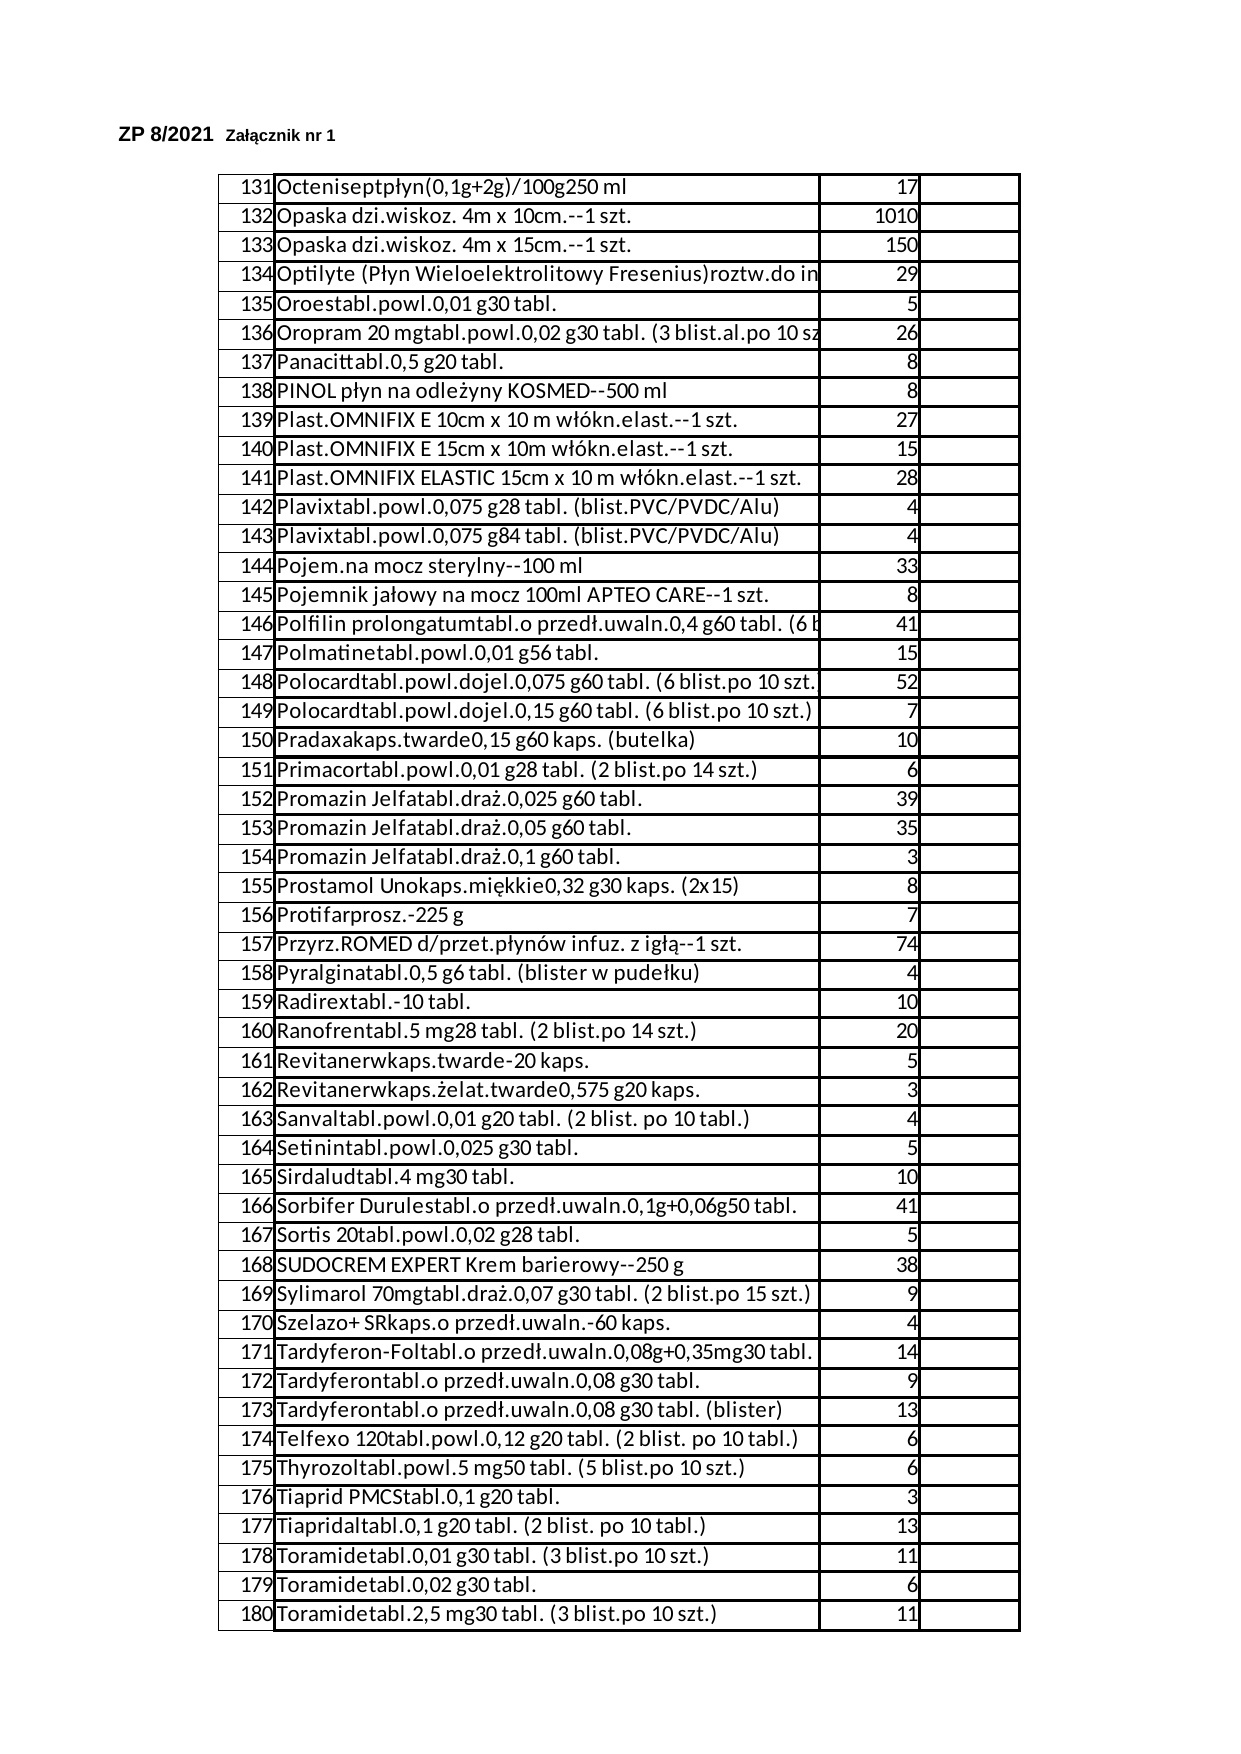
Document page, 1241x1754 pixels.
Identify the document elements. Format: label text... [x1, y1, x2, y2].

text ZP 8/2021 Załącznik nr 1 [118, 118, 1146, 147]
